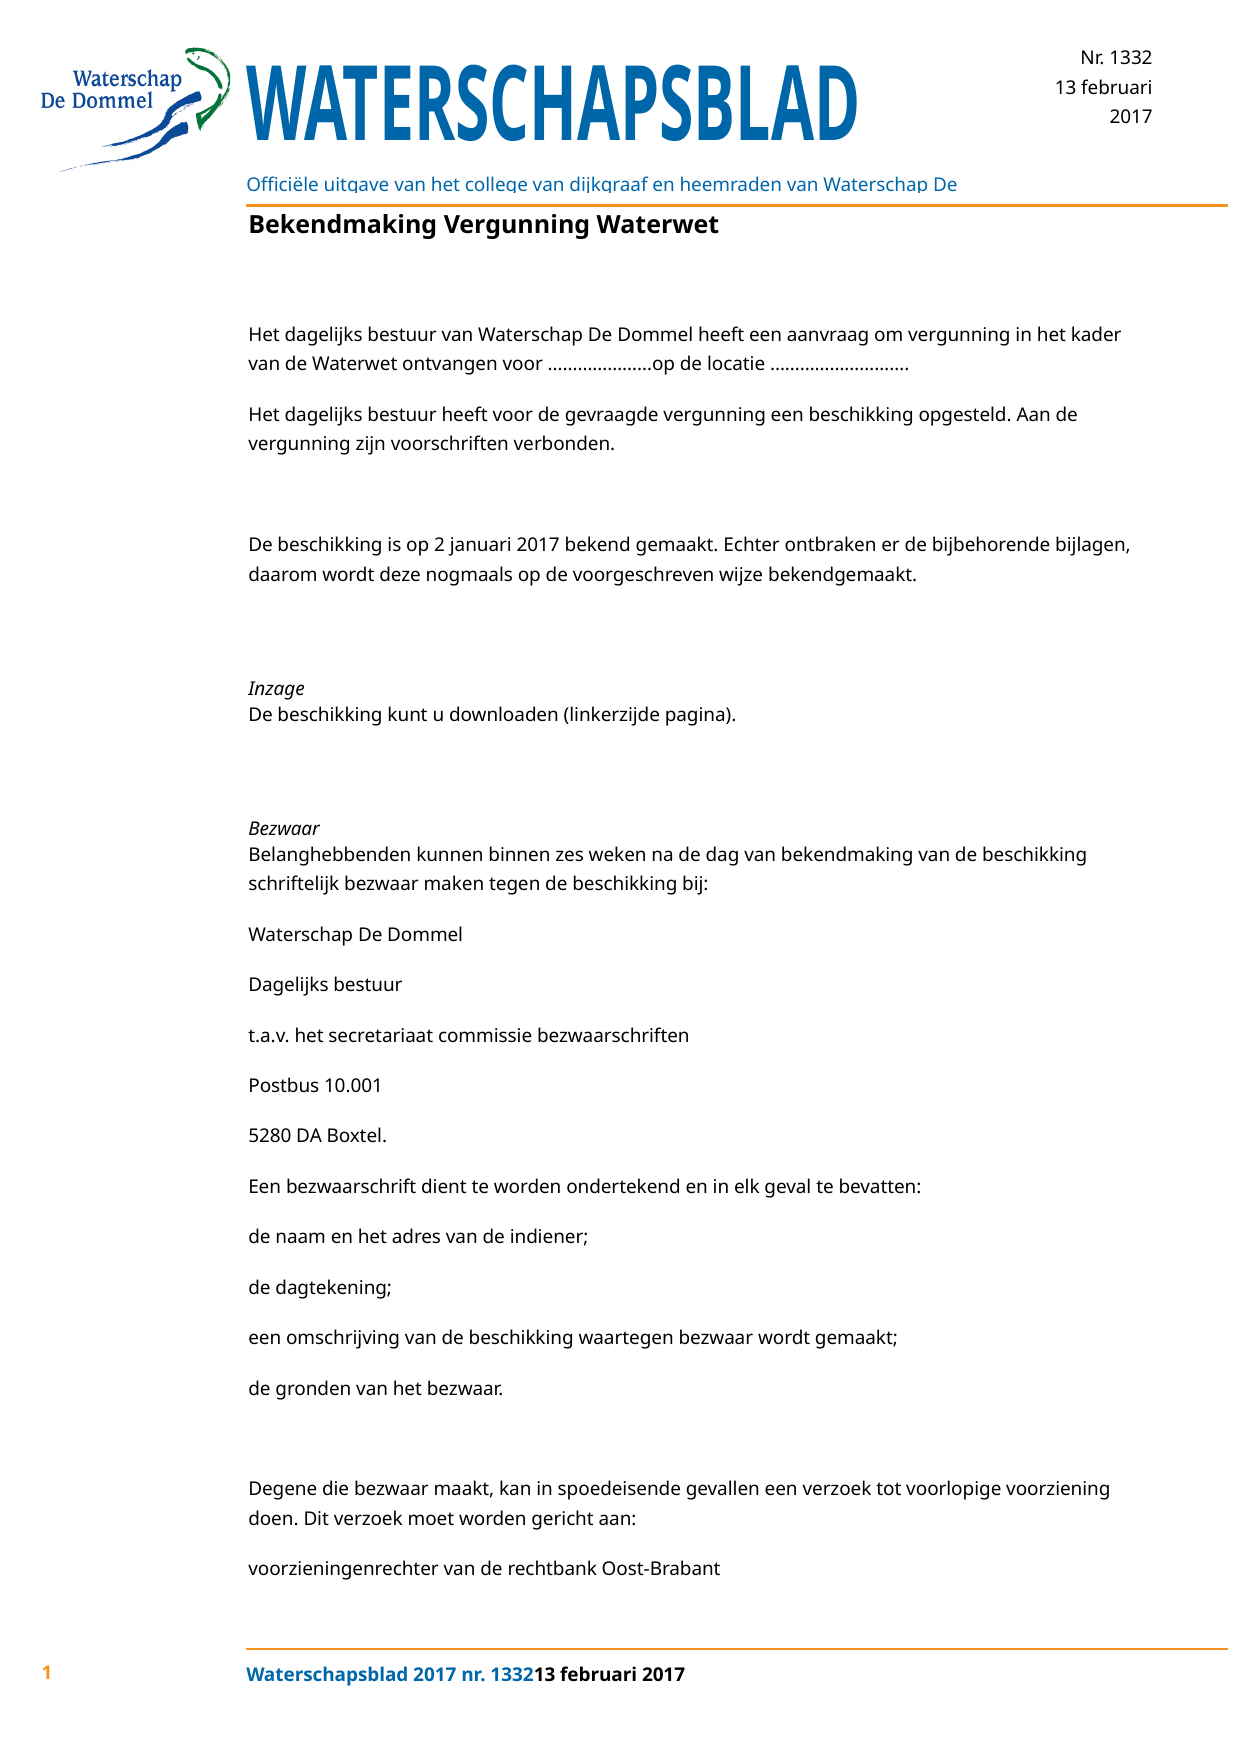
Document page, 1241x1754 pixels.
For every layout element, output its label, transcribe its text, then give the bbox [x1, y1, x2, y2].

text Het dagelijks bestuur heeft voor de gevraagde vergunning een beschikking opgesteld. Aan de vergunning zijn voorschriften verbonden. [248, 401, 1152, 456]
text Bekendmaking Vergunning Waterwet [248, 207, 1152, 241]
text de dagtekening; [248, 1274, 1152, 1299]
text Het dagelijks bestuur van Waterschap De Dommel heeft een aanvraag om vergunning in het kader van de Waterwet ontvangen voor …………………op de locatie ………………………. [248, 321, 1152, 376]
text Een bezwaarschrift dient te worden ondertekend en in elk geval te bevatten: [248, 1173, 1152, 1199]
picture [41, 47, 231, 172]
text De beschikking is op 2 januari 2017 bekend gemaakt. Echter ontbraken er de bijbehorende bijlagen, daarom wordt deze nogmaals op de voorgeschreven wijze bekendgemaakt. [248, 531, 1152, 586]
text Dagelijks bestuur [248, 971, 1152, 997]
text Belanghebbenden kunnen binnen zes weken na de dag van bekendmaking van de beschikking schriftelijk bezwaar maken tegen de beschikking bij: [248, 841, 1152, 896]
text een omschrijving van de beschikking waartegen bezwaar wordt gemaakt; [248, 1324, 1152, 1350]
text de gronden van het bezwaar. [248, 1375, 1152, 1400]
text Waterschap De Dommel [248, 921, 1152, 947]
text t.a.v. het secretariaat commissie bezwaarschriften [248, 1022, 1152, 1047]
text Postbus 10.001 [248, 1072, 1152, 1098]
text voorzieningenrechter van de rechtbank Oost-Brabant [248, 1556, 1152, 1581]
text Degene die bezwaar maakt, kan in spoedeisende gevallen een verzoek tot voorlopige voorziening doen. Dit verzoek moet worden gericht aan: [248, 1476, 1152, 1531]
text De beschikking kunt u downloaden (linkerzijde pagina). [248, 701, 1152, 727]
text Inzage [248, 675, 1152, 701]
text 5280 DA Boxtel. [248, 1123, 1152, 1148]
text Bezwaar [248, 815, 1152, 841]
text de naam en het adres van de indiener; [248, 1223, 1152, 1249]
